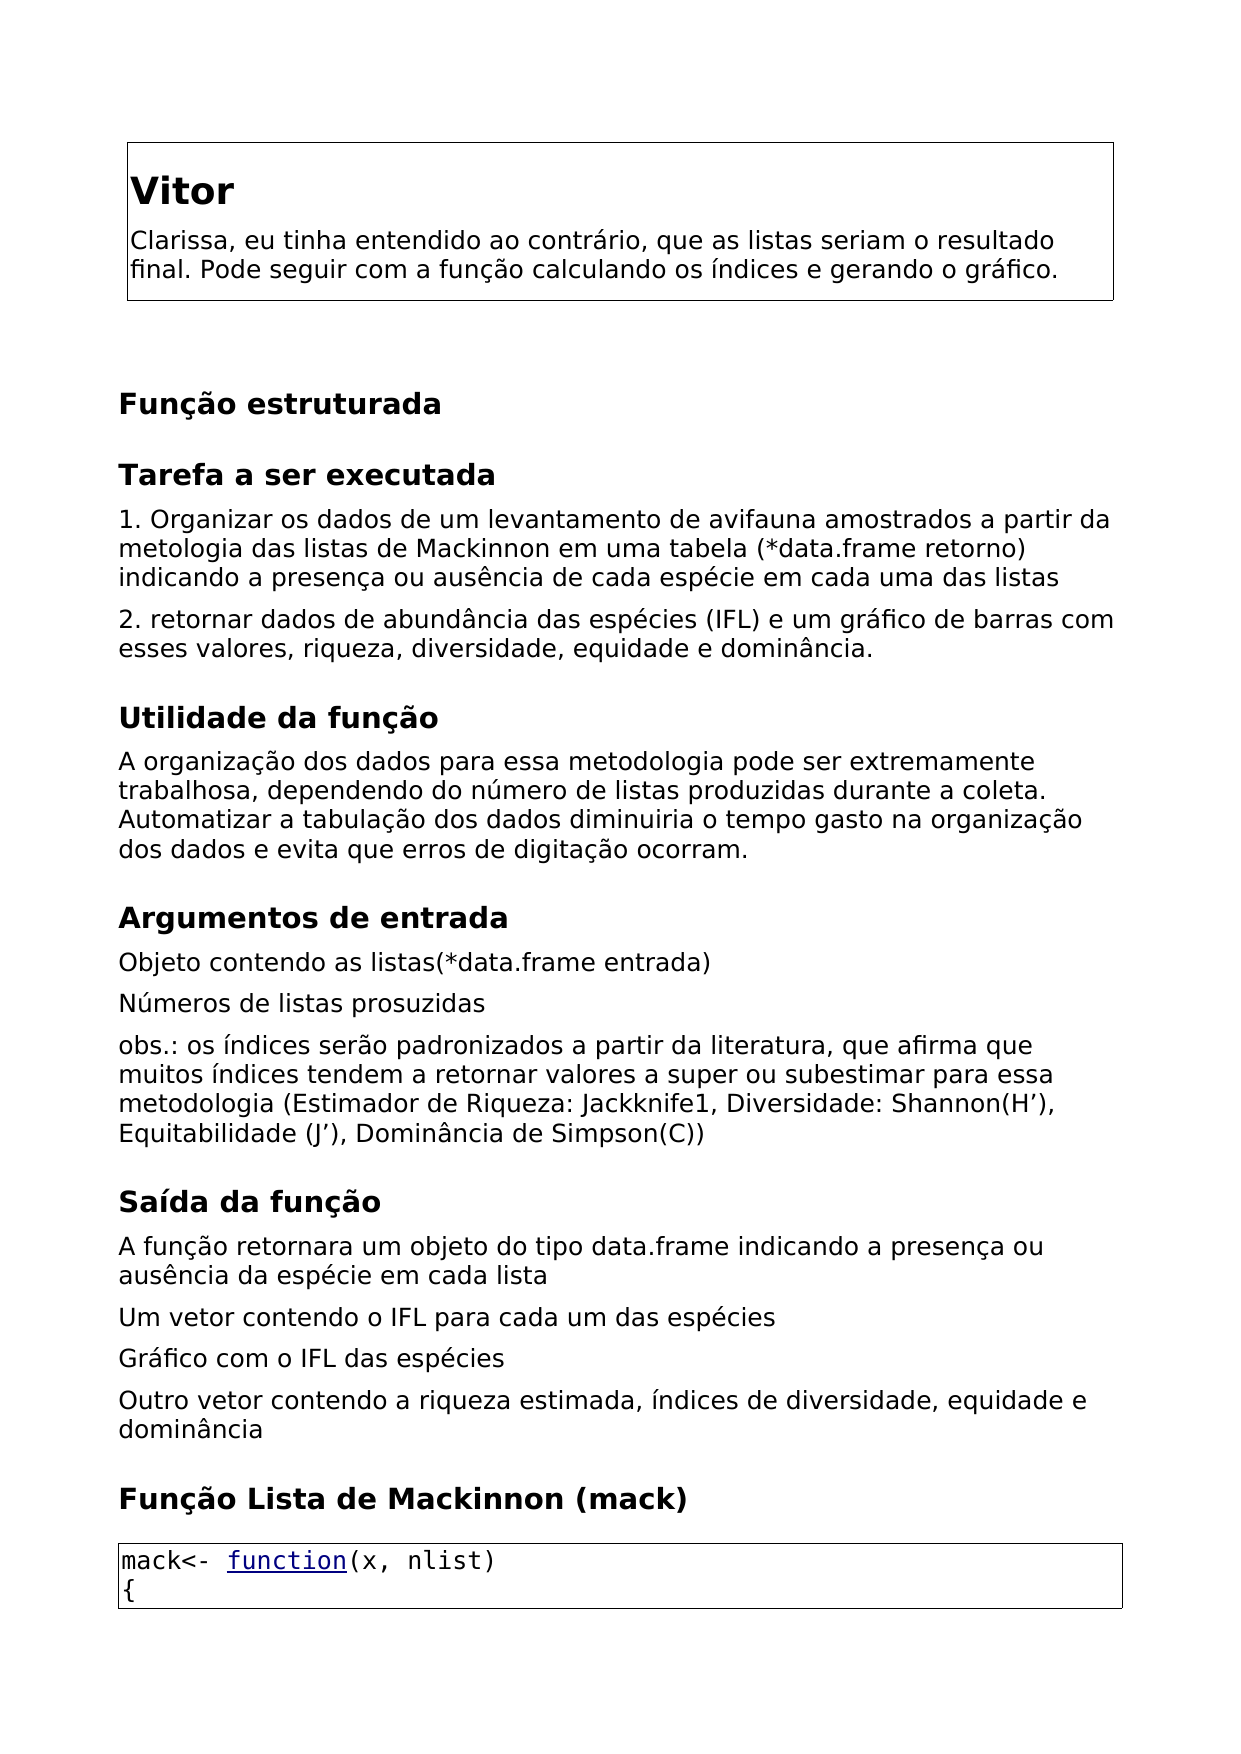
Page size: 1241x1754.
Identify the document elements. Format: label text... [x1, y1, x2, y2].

text A organização dos dados para essa metodologia pode ser extremamente trabalhosa, dependendo do número de listas produzidas durante a coleta. Automatizar a tabulação dos dados diminuiria o tempo gasto na organização dos dados e evita que erros de digitação ocorram. [118, 747, 1122, 864]
text 1. Organizar os dados de um levantamento de avifauna amostrados a partir da metologia das listas de Mackinnon em uma tabela (*data.frame retorno) indicando a presença ou ausência de cada espécie em cada uma das listas [118, 505, 1122, 593]
text Números de listas prosuzidas [118, 990, 1122, 1019]
subtitle Saída da função [118, 1186, 1122, 1219]
subtitle Utilidade da função [118, 701, 1122, 735]
subtitle Tarefa a ser executada [118, 459, 1122, 493]
text Outro vetor contendo a riqueza estimada, índices de diversidade, equidade e dominância [118, 1386, 1122, 1444]
text Objeto contendo as listas(*data.frame entrada) [118, 948, 1122, 977]
text Gráfico com o IFL das espécies [118, 1344, 1122, 1374]
subtitle Função Lista de Mackinnon (mack) [118, 1482, 1122, 1516]
table_header Vitor Clarissa, eu tinha entendido ao contrário, que as listas seriam o resultado final. Pode seguir com a função calculando os índices e gerando o gráfico. [128, 143, 1113, 300]
subtitle Argumentos de entrada [118, 902, 1122, 936]
subtitle Função estruturada [118, 387, 1122, 421]
text Um vetor contendo o IFL para cada um das espécies [118, 1303, 1122, 1332]
text A função retornara um objeto do tipo data.frame indicando a presença ou ausência da espécie em cada lista [118, 1232, 1122, 1290]
table_header mack<- function(x, nlist) { [119, 1544, 1122, 1607]
text 2. retornar dados de abundância das espécies (IFL) e um gráfico de barras com esses valores, riqueza, diversidade, equidade e dominância. [118, 605, 1122, 663]
text obs.: os índices serão padronizados a partir da literatura, que afirma que muitos índices tendem a retornar valores a super ou subestimar para essa metodologia (Estimador de Riqueza: Jackknife1, Diversidade: Shannon(H’), Equitabilidade (J’), Dominância de Simpson(C)) [118, 1031, 1122, 1148]
